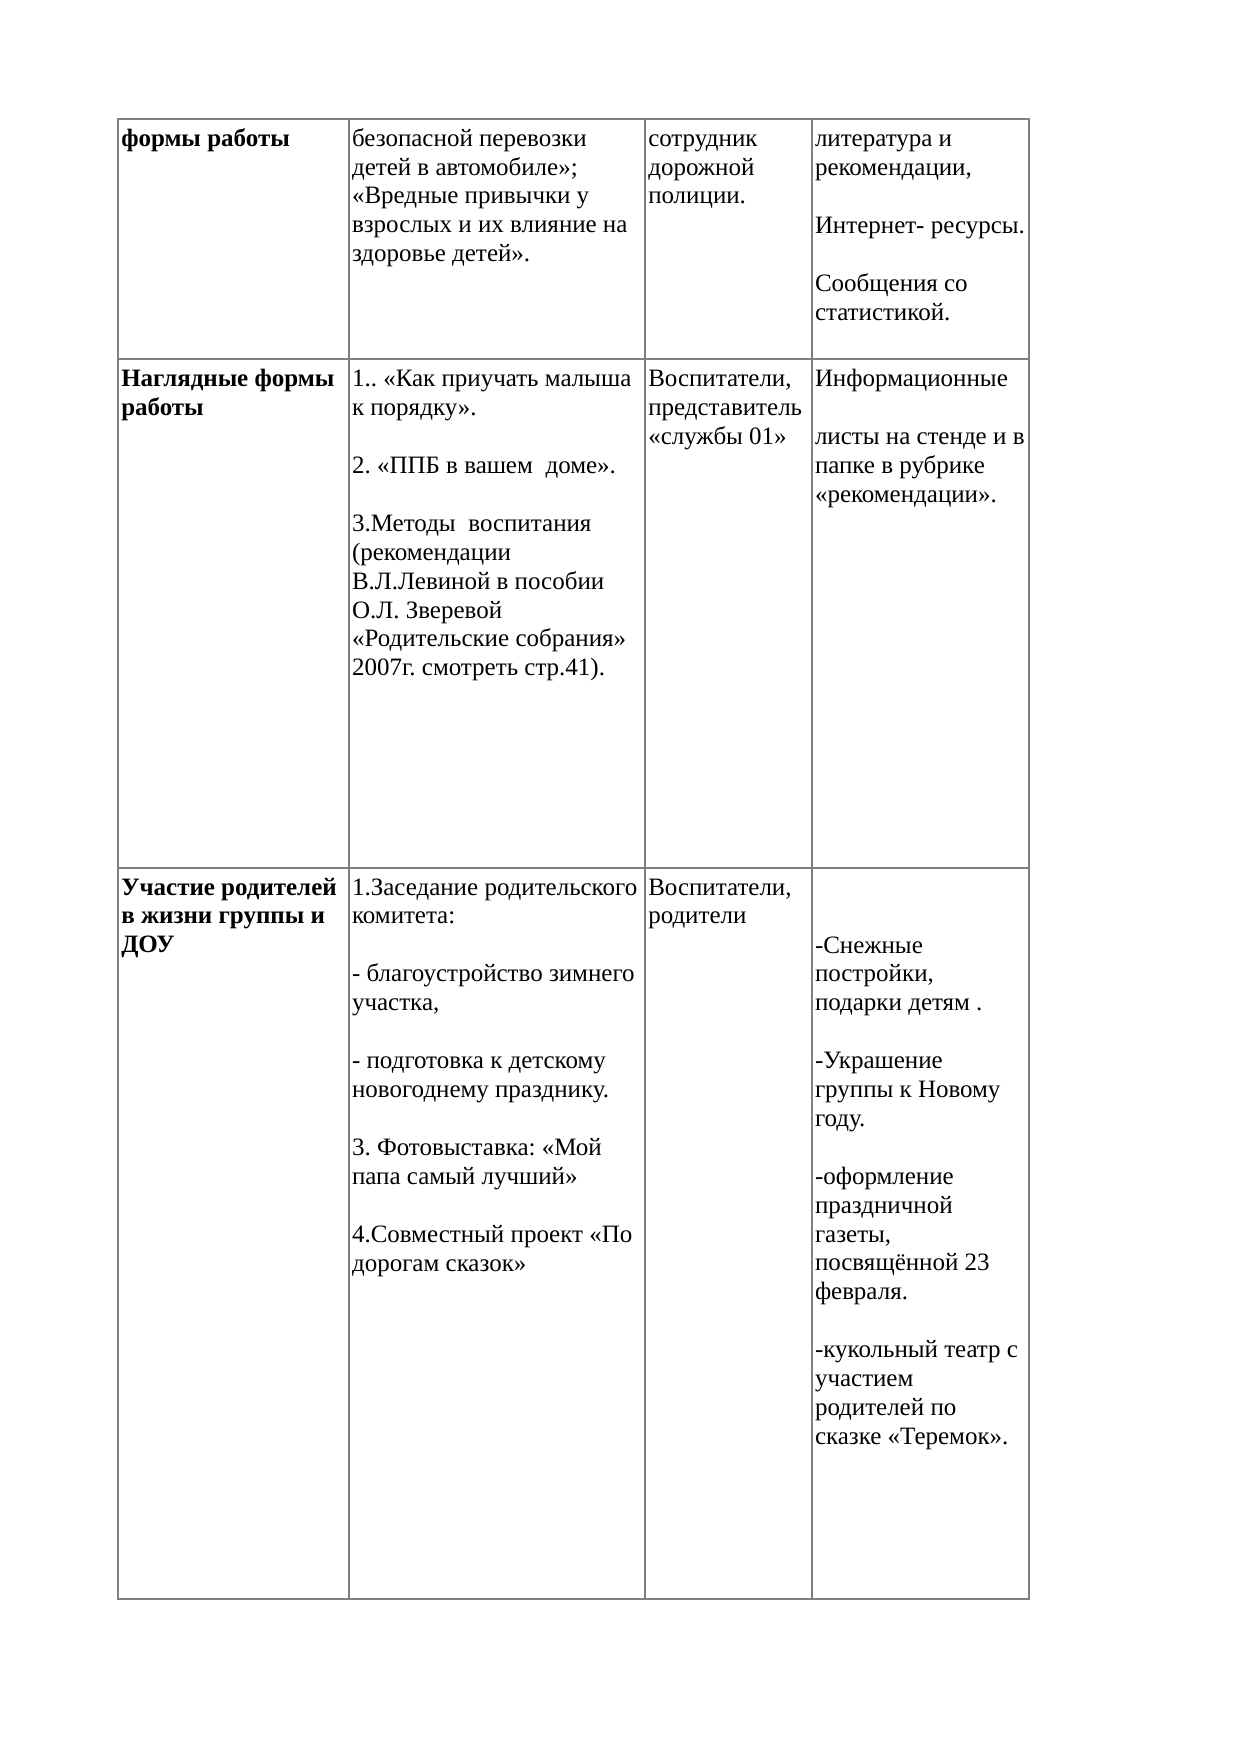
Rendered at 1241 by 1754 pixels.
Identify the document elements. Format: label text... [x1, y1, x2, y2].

table_cell безопасной перевозки детей в автомобиле»; «Вредные привычки у взрослых и их влияние на здоровье детей». [350, 120, 644, 358]
table_cell Наглядные формы работы [119, 360, 348, 867]
table_cell -Снежные постройки, подарки детям . -Украшение группы к Новому году. -оформление праздничной газеты, посвящённой 23 февраля. -кукольный театр с участием родителей по сказке «Теремок». [813, 869, 1028, 1598]
table_cell формы работы [119, 120, 348, 358]
table_cell Воспитатели, родители [646, 869, 811, 1598]
table_cell сотрудник дорожной полиции. [646, 120, 811, 358]
table_cell Участие родителей в жизни группы и ДОУ [119, 869, 348, 1598]
table_cell Воспитатели, представитель «службы 01» [646, 360, 811, 867]
table_cell литература и рекомендации, Интернет- ресурсы. Сообщения со статистикой. [813, 120, 1028, 358]
table_cell 1.Заседание родительского комитета: - благоустройство зимнего участка, - подготовка к детскому новогоднему празднику. 3. Фотовыставка: «Мой папа самый лучший» 4.Совместный проект «По дорогам сказок» [350, 869, 644, 1598]
table_cell Информационные листы на стенде и в папке в рубрике «рекомендации». [813, 360, 1028, 867]
table_cell 1.. «Как приучать малыша к порядку». 2. «ППБ в вашем доме». 3.Методы воспитания (рекомендации В.Л.Левиной в пособии О.Л. Зверевой «Родительские собрания» 2007г. смотреть стр.41). [350, 360, 644, 867]
